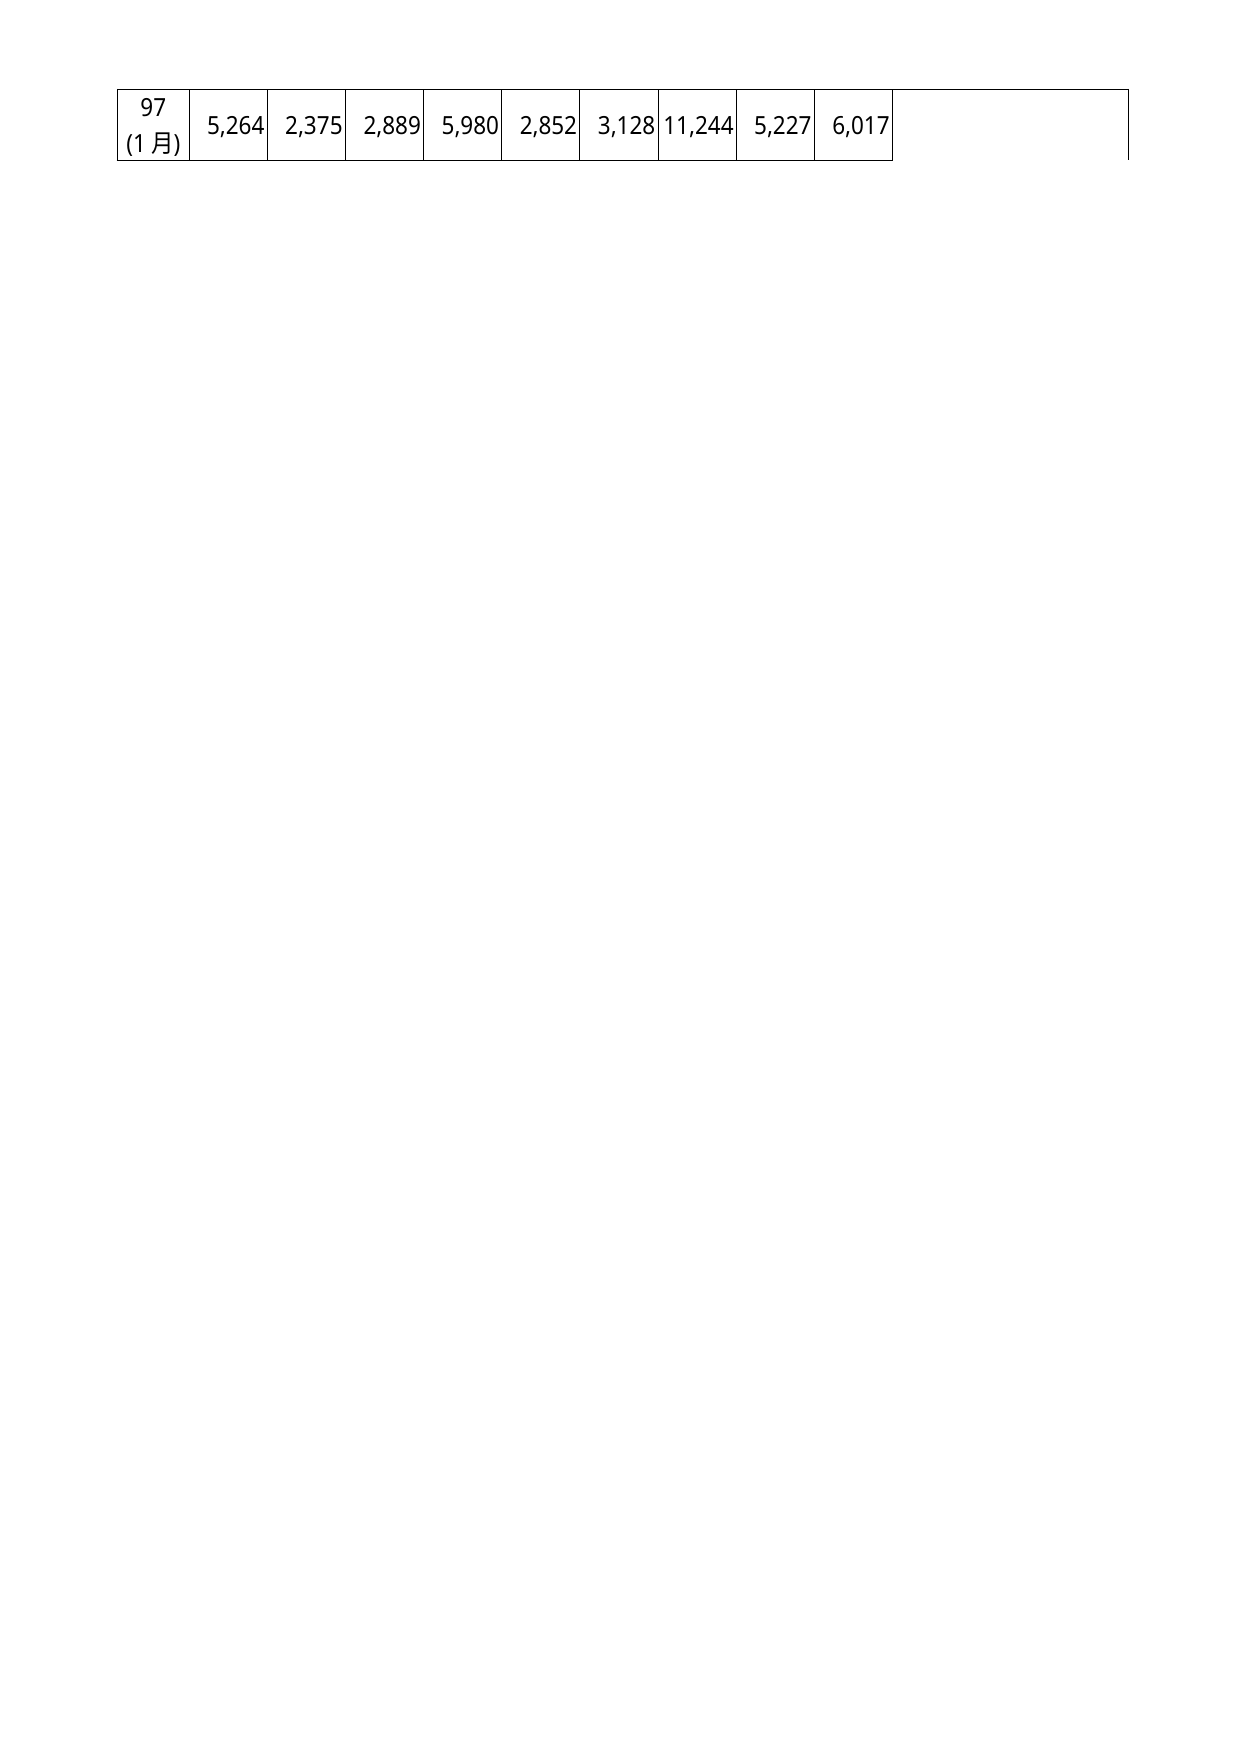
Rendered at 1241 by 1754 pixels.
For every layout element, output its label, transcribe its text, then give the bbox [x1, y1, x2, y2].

table_cell 3,128 [580, 90, 658, 160]
table_cell 5,227 [737, 90, 814, 160]
table_cell 5,264 [190, 90, 267, 160]
table_cell 5,980 [424, 90, 501, 160]
table_cell 2,852 [502, 90, 579, 160]
table_cell 2,375 [268, 90, 345, 160]
table_cell 11,244 [659, 90, 736, 160]
table_cell 6,017 [815, 90, 892, 160]
table_cell [893, 90, 1128, 160]
table_cell 2,889 [346, 90, 423, 160]
table_cell 97 (1月) [118, 90, 189, 160]
